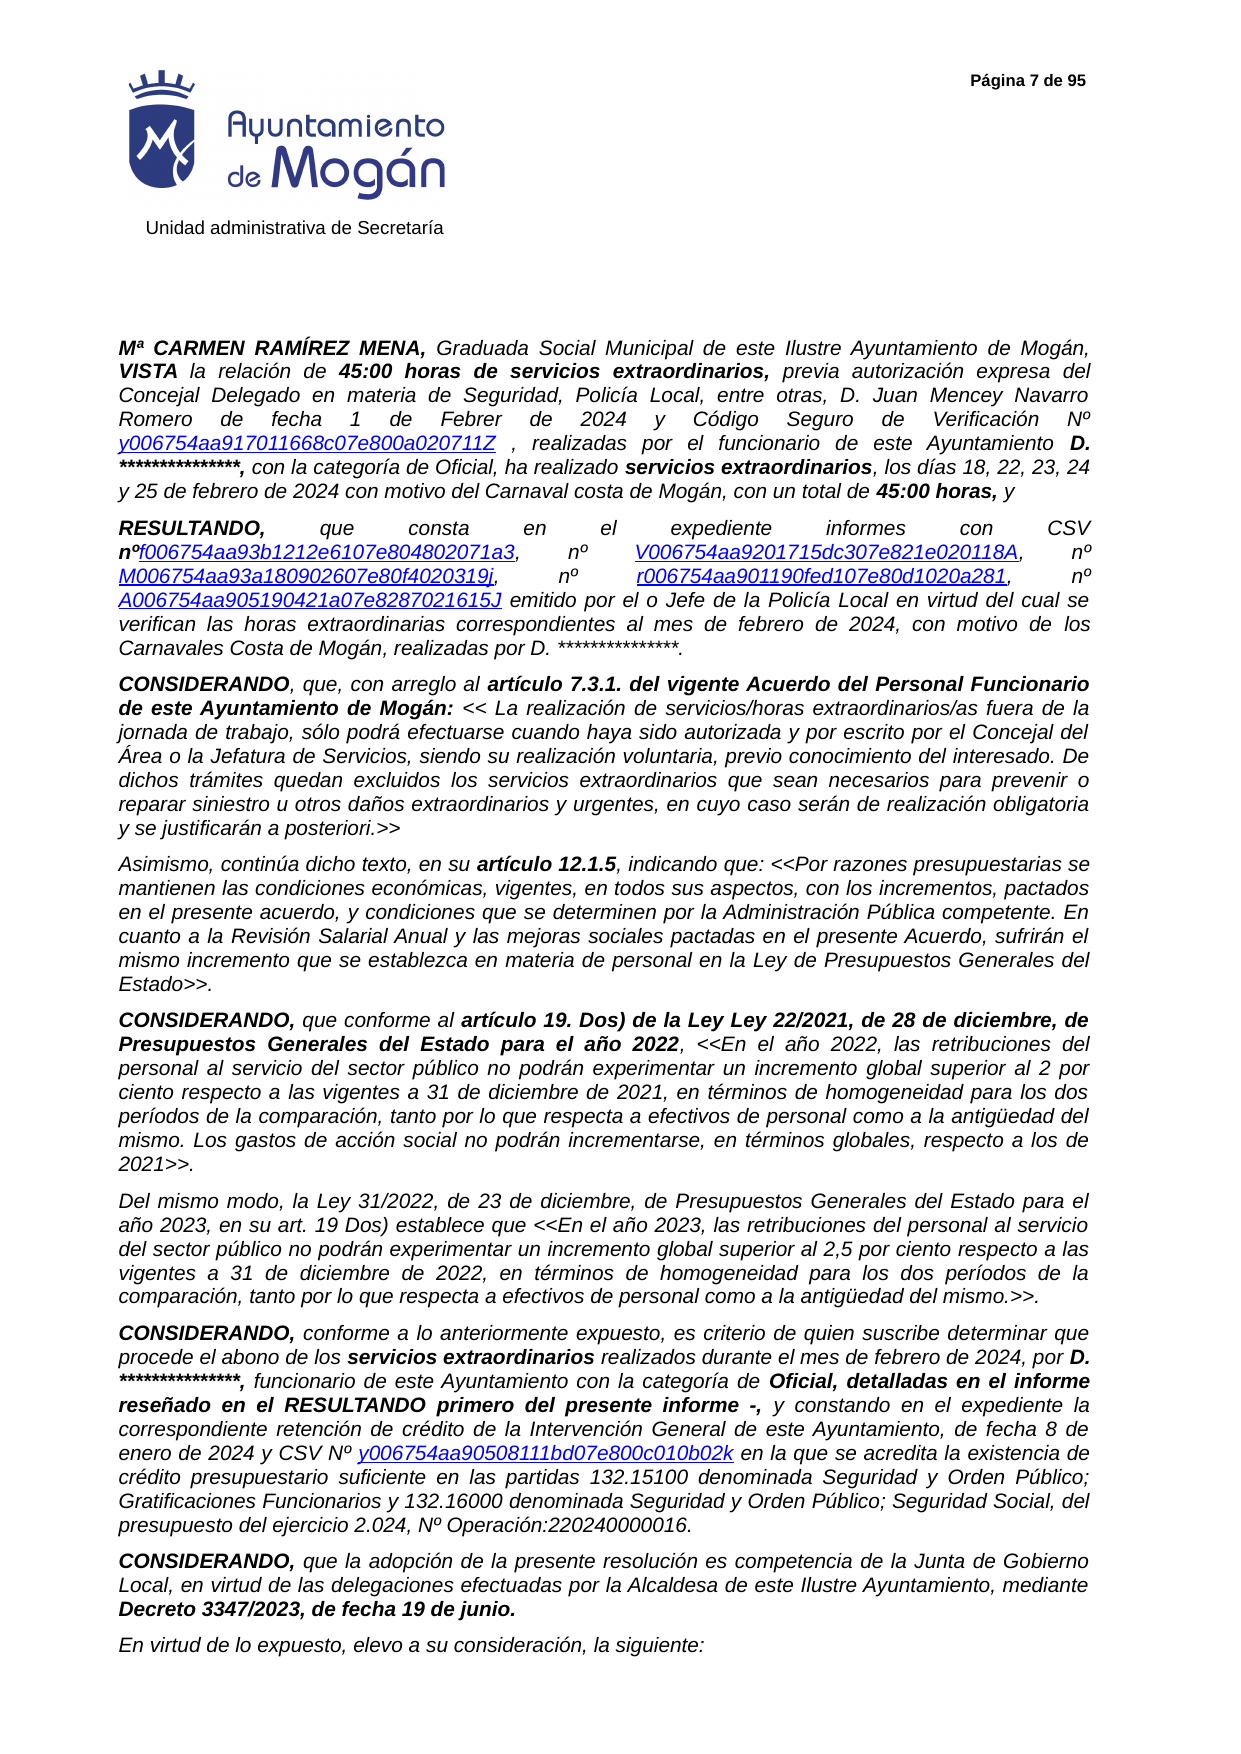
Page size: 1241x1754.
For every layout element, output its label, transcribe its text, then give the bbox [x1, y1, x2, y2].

text RESULTANDO, que consta en el expediente informes con CSV nºf006754aa93b1212e6107e804802071a3, nº V006754aa9201715dc307e821e020118A, nº M006754aa93a180902607e80f4020319j, nº r006754aa901190fed107e80d1020a281, nº A006754aa905190421a07e8287021615J emitido por el o Jefe de la Policía Local en virtud del cual se verifican las horas extraordinarias correspondientes al mes de febrero de 2024, con motivo de los Carnavales Costa de Mogán, realizadas por D. ***************. [118, 516, 1092, 659]
text CONSIDERANDO, conforme a lo anteriormente expuesto, es criterio de quien suscribe determinar que procede el abono de los servicios extraordinarios realizados durante el mes de febrero de 2024, por D. ***************, funcionario de este Ayuntamiento con la categoría de Oficial, detalladas en el informe reseñado en el RESULTANDO primero del presente informe -, y constando en el expediente la correspondiente retención de crédito de la Intervención General de este Ayuntamiento, de fecha 8 de enero de 2024 y CSV Nº y006754aa90508111bd07e800c010b02k en la que se acredita la existencia de crédito presupuestario suficiente en las partidas 132.15100 denominada Seguridad y Orden Público; Gratificaciones Funcionarios y 132.16000 denominada Seguridad y Orden Público; Seguridad Social, del presupuesto del ejercicio 2.024, Nº Operación:220240000016. [118, 1321, 1092, 1536]
text Asimismo, continúa dicho texto, en su artículo 12.1.5, indicando que: <<Por razones presupuestarias se mantienen las condiciones económicas, vigentes, en todos sus aspectos, con los incrementos, pactados en el presente acuerdo, y condiciones que se determinen por la Administración Pública competente. En cuanto a la Revisión Salarial Anual y las mejoras sociales pactadas en el presente Acuerdo, sufrirán el mismo incremento que se establezca en materia de personal en la Ley de Presupuestos Generales del Estado>>. [118, 852, 1092, 996]
picture [128, 70, 445, 206]
text En virtud de lo expuesto, elevo a su consideración, la siguiente: [118, 1633, 1092, 1657]
text CONSIDERANDO, que, con arreglo al artículo 7.3.1. del vigente Acuerdo del Personal Funcionario de este Ayuntamiento de Mogán: << La realización de servicios/horas extraordinarios/as fuera de la jornada de trabajo, sólo podrá efectuarse cuando haya sido autorizada y por escrito por el Concejal del Área o la Jefatura de Servicios, siendo su realización voluntaria, previo conocimiento del interesado. De dichos trámites quedan excluidos los servicios extraordinarios que sean necesarios para prevenir o reparar siniestro u otros daños extraordinarios y urgentes, en cuyo caso serán de realización obligatoria y se justificarán a posteriori.>> [118, 672, 1092, 839]
text Del mismo modo, la Ley 31/2022, de 23 de diciembre, de Presupuestos Generales del Estado para el año 2023, en su art. 19 Dos) establece que <<En el año 2023, las retribuciones del personal al servicio del sector público no podrán experimentar un incremento global superior al 2,5 por ciento respecto a las vigentes a 31 de diciembre de 2022, en términos de homogeneidad para los dos períodos de la comparación, tanto por lo que respecta a efectivos de personal como a la antigüedad del mismo.>>. [118, 1188, 1092, 1308]
text Mª CARMEN RAMÍREZ MENA, Graduada Social Municipal de este Ilustre Ayuntamiento de Mogán, VISTA la relación de 45:00 horas de servicios extraordinarios, previa autorización expresa del Concejal Delegado en materia de Seguridad, Policía Local, entre otras, D. Juan Mencey Navarro Romero de fecha 1 de Febrer de 2024 y Código Seguro de Verificación Nº y006754aa917011668c07e800a020711Z , realizadas por el funcionario de este Ayuntamiento D. ***************, con la categoría de Oficial, ha realizado servicios extraordinarios, los días 18, 22, 23, 24 y 25 de febrero de 2024 con motivo del Carnaval costa de Mogán, con un total de 45:00 horas, y [118, 335, 1092, 503]
text CONSIDERANDO, que conforme al artículo 19. Dos) de la Ley Ley 22/2021, de 28 de diciembre, de Presupuestos Generales del Estado para el año 2022, <<En el año 2022, las retribuciones del personal al servicio del sector público no podrán experimentar un incremento global superior al 2 por ciento respecto a las vigentes a 31 de diciembre de 2021, en términos de homogeneidad para los dos períodos de la comparación, tanto por lo que respecta a efectivos de personal como a la antigüedad del mismo. Los gastos de acción social no podrán incrementarse, en términos globales, respecto a los de 2021>>. [118, 1008, 1092, 1176]
text CONSIDERANDO, que la adopción de la presente resolución es competencia de la Junta de Gobierno Local, en virtud de las delegaciones efectuadas por la Alcaldesa de este Ilustre Ayuntamiento, mediante Decreto 3347/2023, de fecha 19 de junio. [118, 1549, 1092, 1621]
